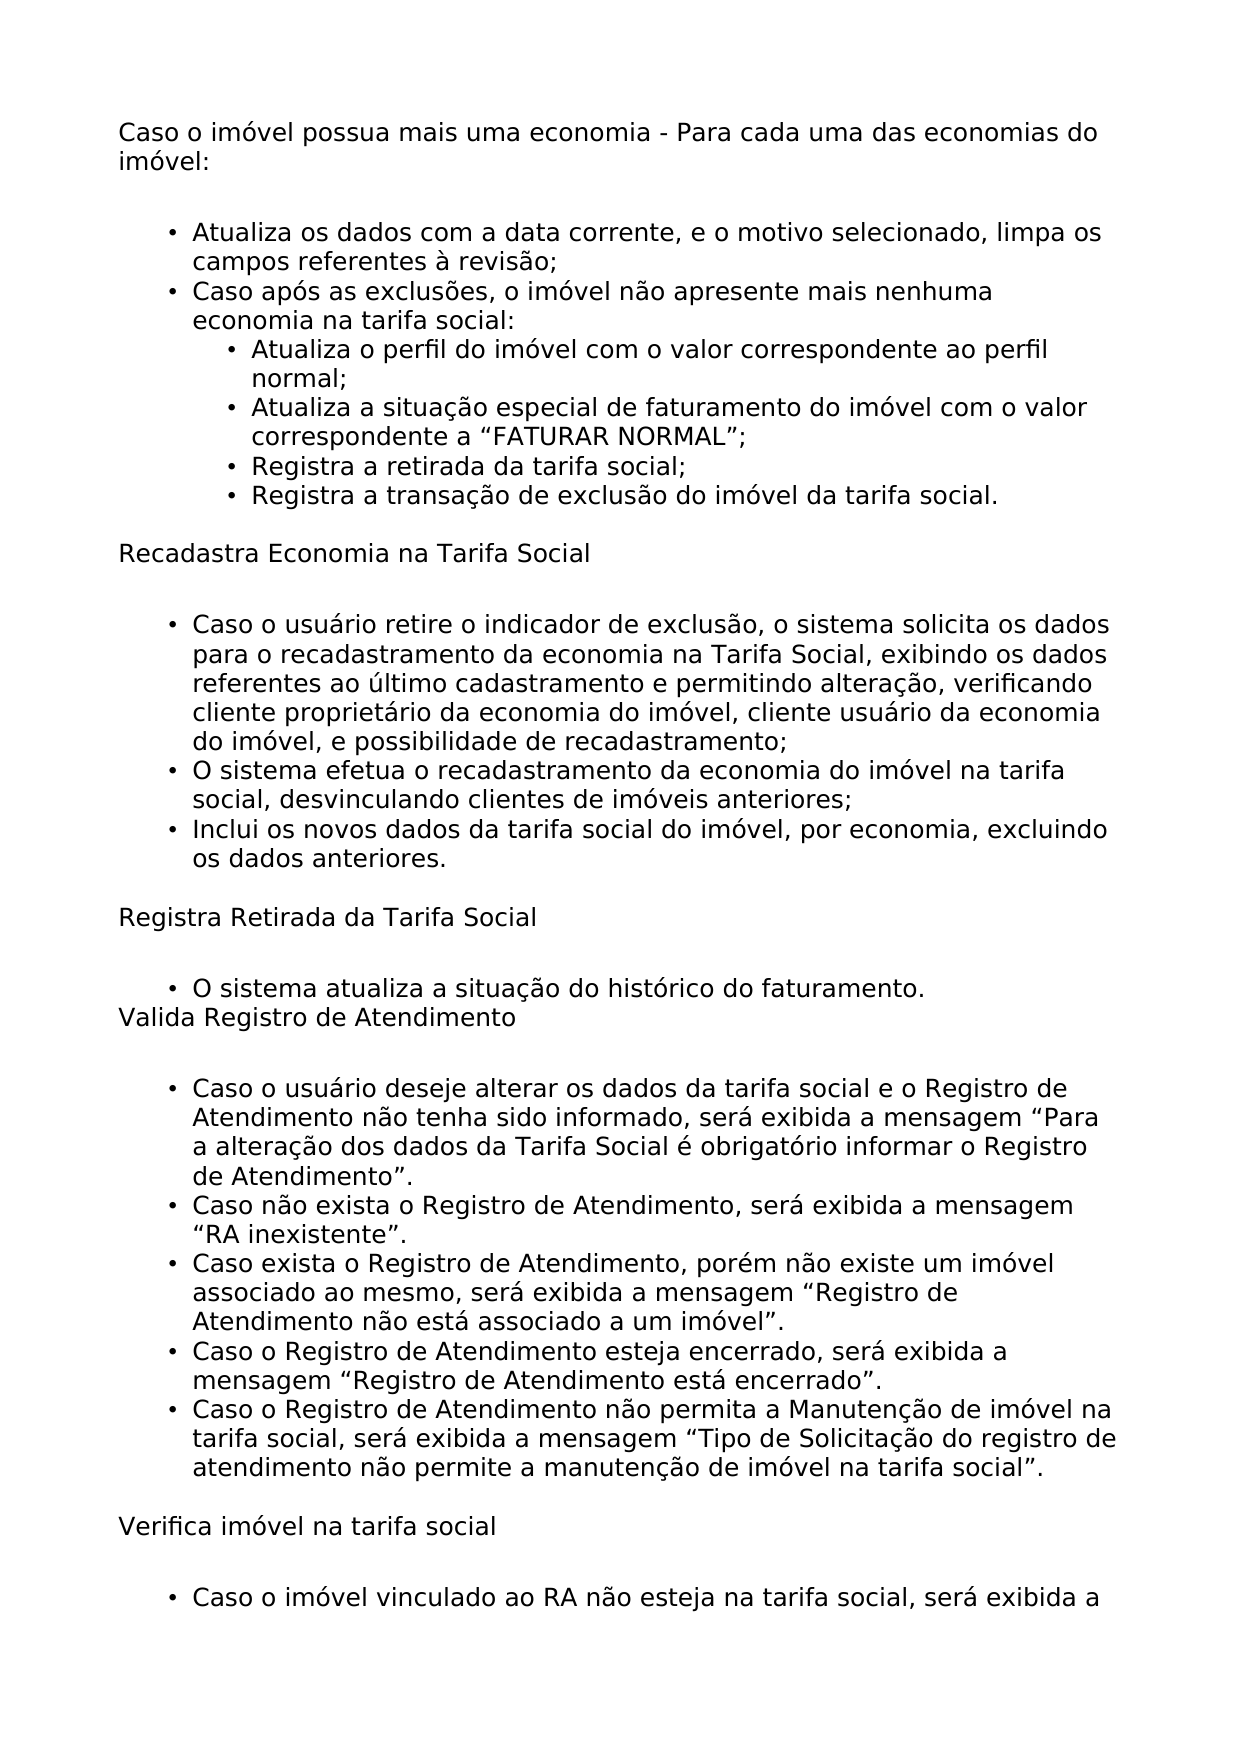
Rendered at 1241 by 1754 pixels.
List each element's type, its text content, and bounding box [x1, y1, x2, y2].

list Atualiza o perfil do imóvel com o valor correspondente ao perfil normal; [236, 335, 1122, 393]
list Registra a retirada da tarifa social; [236, 452, 1122, 481]
list Atualiza os dados com a data corrente, e o motivo selecionado, limpa os campos referentes à revisão; [177, 218, 1122, 277]
list Caso o usuário deseje alterar os dados da tarifa social e o Registro de Atendimento não tenha sido informado, será exibida a mensagem “Para a alteração dos dados da Tarifa Social é obrigatório informar o Registro de Atendimento”. [177, 1074, 1122, 1191]
text Valida Registro de Atendimento [118, 1003, 1122, 1032]
list Atualiza a situação especial de faturamento do imóvel com o valor correspondente a “FATURAR NORMAL”; [236, 393, 1122, 452]
list Caso o imóvel vinculado ao RA não esteja na tarifa social, será exibida a [177, 1583, 1122, 1612]
list Caso o Registro de Atendimento não permita a Manutenção de imóvel na tarifa social, será exibida a mensagem “Tipo de Solicitação do registro de atendimento não permite a manutenção de imóvel na tarifa social”. [177, 1395, 1122, 1482]
list Caso exista o Registro de Atendimento, porém não existe um imóvel associado ao mesmo, será exibida a mensagem “Registro de Atendimento não está associado a um imóvel”. [177, 1249, 1122, 1337]
list Caso o usuário retire o indicador de exclusão, o sistema solicita os dados para o recadastramento da economia na Tarifa Social, exibindo os dados referentes ao último cadastramento e permitindo alteração, verificando cliente proprietário da economia do imóvel, cliente usuário da economia do imóvel, e possibilidade de recadastramento; [177, 611, 1122, 757]
list Caso não exista o Registro de Atendimento, será exibida a mensagem “RA inexistente”. [177, 1191, 1122, 1249]
list O sistema atualiza a situação do histórico do faturamento. [177, 974, 1122, 1003]
list Caso após as exclusões, o imóvel não apresente mais nenhuma economia na tarifa social: [177, 277, 1122, 335]
text Recadastra Economia na Tarifa Social [118, 539, 1122, 569]
list O sistema efetua o recadastramento da economia do imóvel na tarifa social, desvinculando clientes de imóveis anteriores; [177, 757, 1122, 815]
text Verifica imóvel na tarifa social [118, 1512, 1122, 1541]
text Registra Retirada da Tarifa Social [118, 903, 1122, 932]
list Caso o Registro de Atendimento esteja encerrado, será exibida a mensagem “Registro de Atendimento está encerrado”. [177, 1337, 1122, 1395]
list Registra a transação de exclusão do imóvel da tarifa social. [236, 481, 1122, 510]
list Inclui os novos dados da tarifa social do imóvel, por economia, excluindo os dados anteriores. [177, 815, 1122, 873]
text Caso o imóvel possua mais uma economia - Para cada uma das economias do imóvel: [118, 118, 1122, 176]
